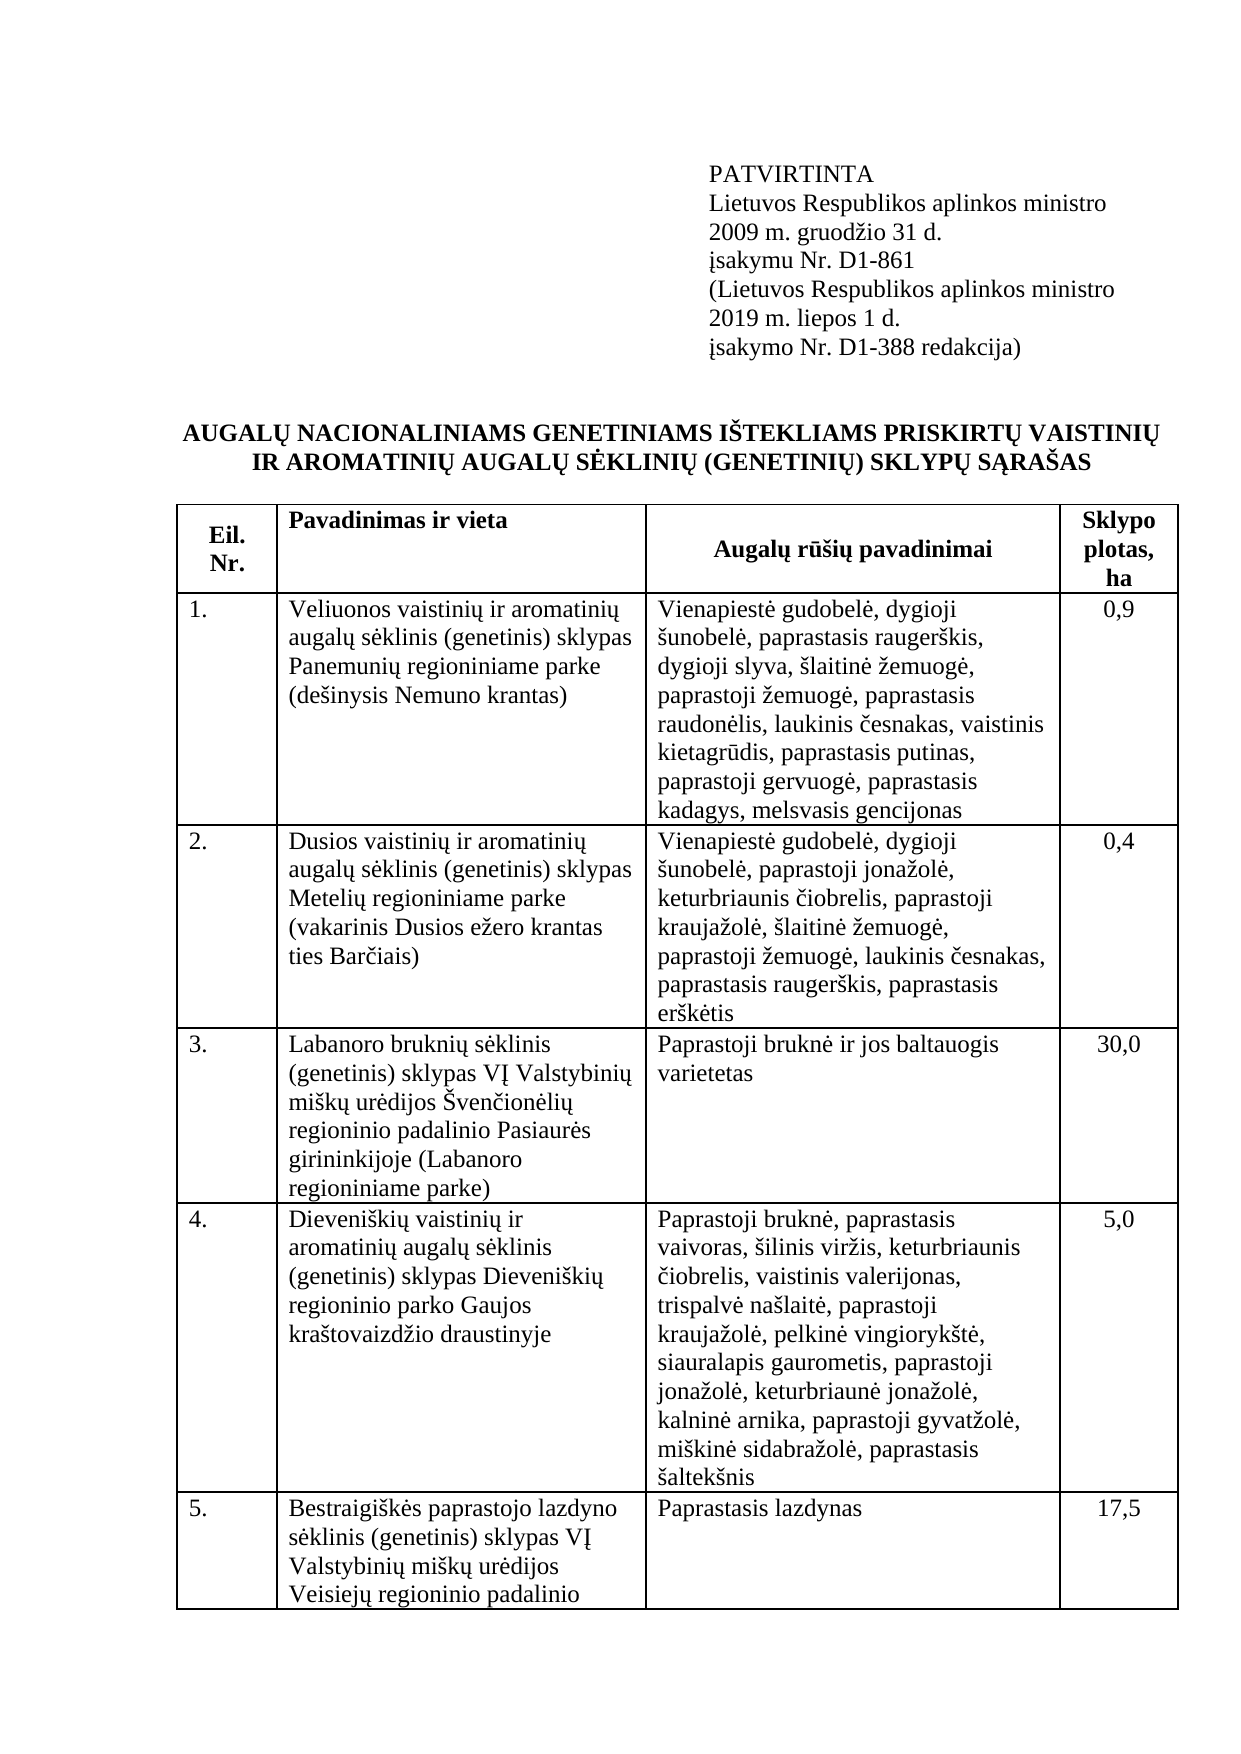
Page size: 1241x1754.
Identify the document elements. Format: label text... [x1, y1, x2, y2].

table_cell 3. [178, 1029, 276, 1202]
table_header Sklypo plotas, ha [1061, 505, 1177, 592]
table_cell 2. [178, 826, 276, 1027]
table_header Pavadinimas ir vieta [278, 505, 645, 592]
table_cell Vienapiestė gudobelė, dygioji šunobelė, paprastasis raugerškis, dygioji slyva, šlaitinė žemuogė, paprastoji žemuogė, paprastasis raudonėlis, laukinis česnakas, vaistinis kietagrūdis, paprastasis putinas, paprastoji gervuogė, paprastasis kadagys, melsvasis gencijonas [647, 594, 1059, 824]
text 2019 m. liepos 1 d. [177, 303, 1166, 332]
table_cell Paprastoji bruknė ir jos baltauogis varietetas [647, 1029, 1059, 1202]
table_header Eil. Nr. [178, 505, 276, 592]
table_cell Veliuonos vaistinių ir aromatinių augalų sėklinis (genetinis) sklypas Panemunių regioniniame parke (dešinysis Nemuno krantas) [278, 594, 645, 824]
text (Lietuvos Respublikos aplinkos ministro [177, 274, 1166, 303]
table_cell 17,5 [1061, 1493, 1177, 1608]
table_header Augalų rūšių pavadinimai [647, 505, 1059, 592]
table_cell 0,4 [1061, 826, 1177, 1027]
table_cell Vienapiestė gudobelė, dygioji šunobelė, paprastoji jonažolė, keturbriaunis čiobrelis, paprastoji kraujažolė, šlaitinė žemuogė, paprastoji žemuogė, laukinis česnakas, paprastasis raugerškis, paprastasis erškėtis [647, 826, 1059, 1027]
text 2009 m. gruodžio 31 d. [177, 217, 1166, 246]
table_cell 30,0 [1061, 1029, 1177, 1202]
table_cell Dieveniškių vaistinių ir aromatinių augalų sėklinis (genetinis) sklypas Dieveniškių regioninio parko Gaujos kraštovaizdžio draustinyje [278, 1204, 645, 1491]
table_cell Paprastasis lazdynas [647, 1493, 1059, 1608]
table_cell Dusios vaistinių ir aromatinių augalų sėklinis (genetinis) sklypas Metelių regioniniame parke (vakarinis Dusios ežero krantas ties Barčiais) [278, 826, 645, 1027]
table_cell Bestraigiškės paprastojo lazdyno sėklinis (genetinis) sklypas VĮ Valstybinių miškų urėdijos Veisiejų regioninio padalinio [278, 1493, 645, 1608]
text įsakymu Nr. D1-861 [177, 246, 1166, 274]
table_cell 1. [178, 594, 276, 824]
table_cell Labanoro bruknių sėklinis (genetinis) sklypas VĮ Valstybinių miškų urėdijos Švenčionėlių regioninio padalinio Pasiaurės girininkijoje (Labanoro regioniniame parke) [278, 1029, 645, 1202]
table_cell 0,9 [1061, 594, 1177, 824]
text įsakymo Nr. D1-388 redakcija) [177, 332, 1166, 361]
text Lietuvos Respublikos aplinkos ministro [177, 188, 1166, 217]
text PATVIRTINTA [177, 159, 1166, 188]
table_cell 5,0 [1061, 1204, 1177, 1491]
table_cell Paprastoji bruknė, paprastasis vaivoras, šilinis viržis, keturbriaunis čiobrelis, vaistinis valerijonas, trispalvė našlaitė, paprastoji kraujažolė, pelkinė vingiorykštė, siauralapis gaurometis, paprastoji jonažolė, keturbriaunė jonažolė, kalninė arnika, paprastoji gyvatžolė, miškinė sidabražolė, paprastasis šaltekšnis [647, 1204, 1059, 1491]
text AUGALŲ NACIONALINIAMS GENETINIAMS IŠTEKLIAMS PRISKIRTŲ VAISTINIŲ IR AROMATINIŲ AUGALŲ SĖKLINIŲ (GENETINIŲ) SKLYPŲ SĄRAŠAS [177, 418, 1166, 476]
table_cell 4. [178, 1204, 276, 1491]
table_cell 5. [178, 1493, 276, 1608]
